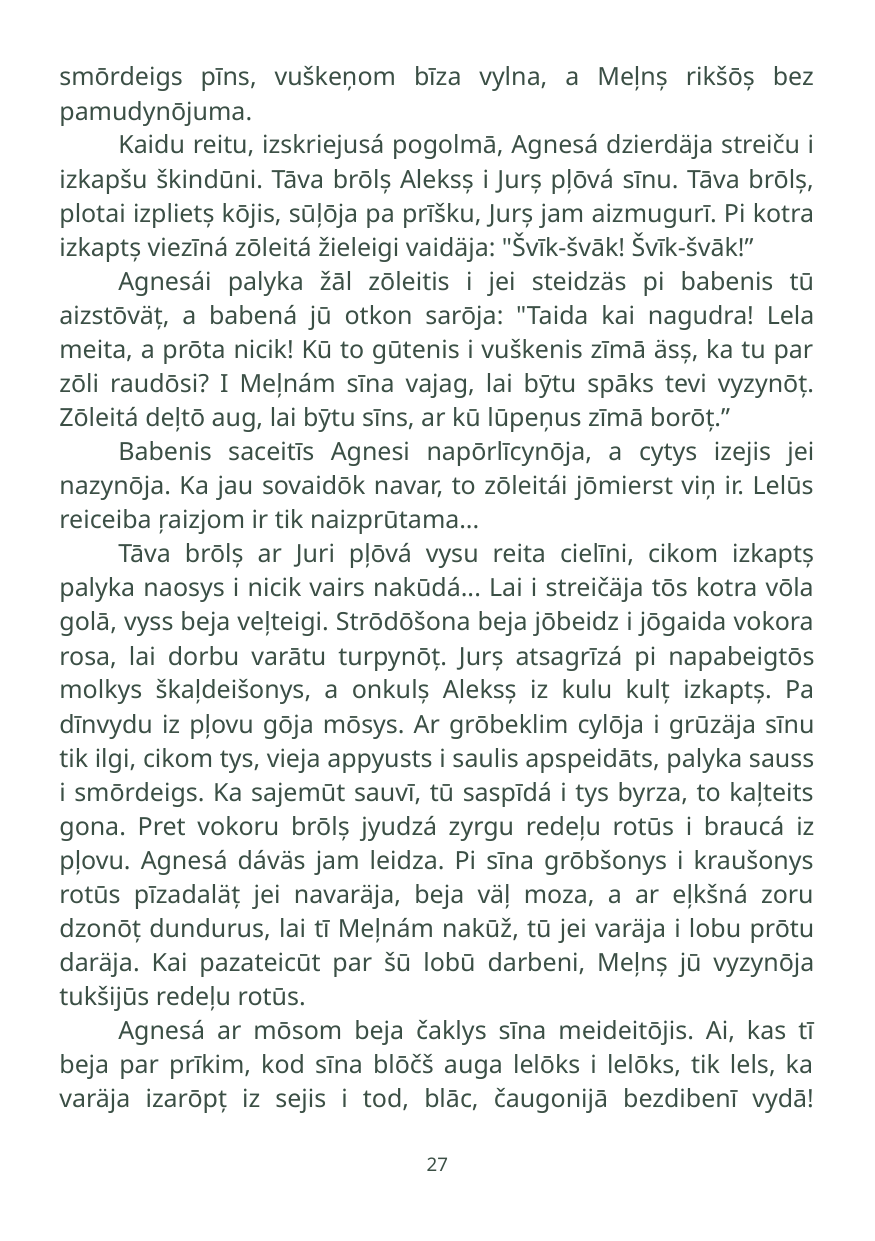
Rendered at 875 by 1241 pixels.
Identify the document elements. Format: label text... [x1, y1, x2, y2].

text Kaidu reitu, izskriejusá pogolmā, Agnesá dzierdäja streiču i izkapšu škindūni. Tāva brōlș Aleksș i Jurș pļōvá sīnu. Tāva brōlș, plotai izplietș kōjis, sūļōja pa prīšku, Jurș jam aizmugurī. Pi kotra izkaptș viezīná zōleitá žieleigi vaidäja: "Švīk-švāk! Švīk-švāk!” [59, 127, 815, 263]
text Tāva brōlș ar Juri pļōvá vysu reita cielīni, cikom izkaptș palyka naosys i nicik vairs nakūdá... Lai i streičäja tōs kotra vōla golā, vyss beja veļteigi. Strōdōšona beja jōbeidz i jōgaida vokora rosa, lai dorbu varātu turpynōț. Jurș atsagrīzá pi napabeigtōs molkys škaļdeišonys, a onkulș Aleksș iz kulu kulț izkaptș. Pa dīnvydu iz pļovu gōja mōsys. Ar grōbeklim cylōja i grūzäja sīnu tik ilgi, cikom tys, vieja appyusts i saulis apspeidāts, palyka sauss i smōrdeigs. Ka sajemūt sauvī, tū saspīdá i tys byrza, to kaļteits gona. Pret vokoru brōlș jyudzá zyrgu redeļu rotūs i braucá iz pļovu. Agnesá dáväs jam leidza. Pi sīna grōbšonys i kraušonys rotūs pīzadaläț jei navaräja, beja väļ moza, a ar eļkšná zoru dzonōț dundurus, lai tī Meļnám nakūž, tū jei varäja i lobu prōtu daräja. Kai pazateicūt par šū lobū darbeni, Meļnș jū vyzynōja tukšijūs redeļu rotūs. [59, 536, 815, 1013]
text Babenis saceitīs Agnesi napōrlīcynōja, a cytys izejis jei nazynōja. Ka jau sovaidōk navar, to zōleitái jōmierst viņ ir. Lelūs reiceiba ŗaizjom ir tik naizprūtama... [59, 434, 815, 536]
text Agnesái palyka žāl zōleitis i jei steidzäs pi babenis tū aizstōväț, a babená jū otkon sarōja: "Taida kai nagudra! Lela meita, a prōta nicik! Kū to gūtenis i vuškenis zīmā äsș, ka tu par zōli raudōsi? I Meļnám sīna vajag, lai bȳtu spāks tevi vyzynōț. Zōleitá deļtō aug, lai bȳtu sīns, ar kū lūpeņus zīmā borōț.” [59, 263, 815, 434]
text Agnesá ar mōsom beja čaklys sīna meideitōjis. Ai, kas tī beja par prīkim, kod sīna blōčš auga lelōks i lelōks, tik lels, ka varäja izarōpț iz sejis i tod, blāc, čaugonijā bezdibenī vydā! [59, 1013, 815, 1115]
text smōrdeigs pīns, vuškeņom bīza vylna, a Meļnș rikšōș bez pamudynōjuma. [59, 59, 815, 127]
